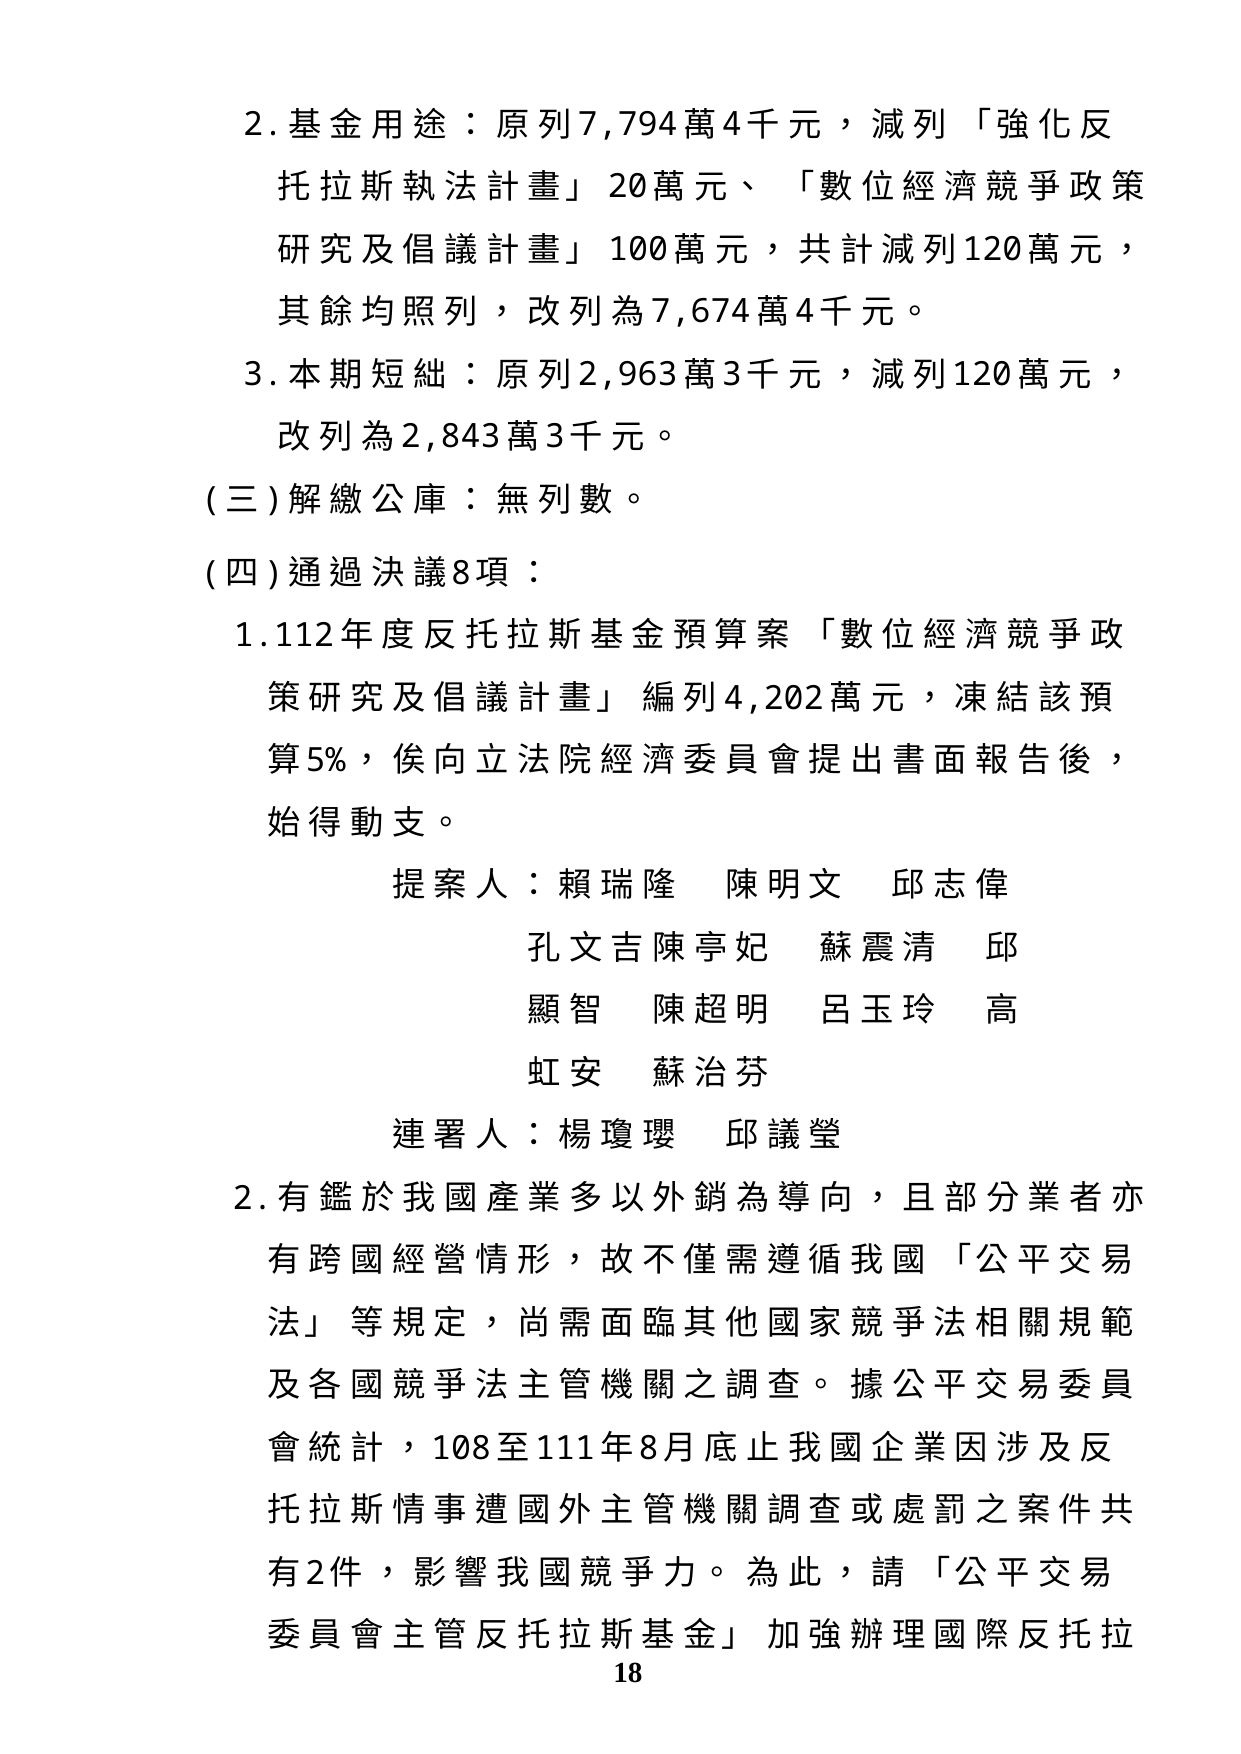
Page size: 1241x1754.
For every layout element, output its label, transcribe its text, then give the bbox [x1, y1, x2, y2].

text (三)解繳公庫：無列數。 [169, 466, 1148, 528]
text 3.本期短絀：原列2,963萬3千元，減列120萬元，改列為2,843萬3千元。 [233, 341, 1148, 466]
text 連署人：楊瓊瓔 邱議瑩 [378, 1091, 1148, 1153]
text 1.112年度反托拉斯基金預算案「數位經濟競爭政策研究及倡議計畫」編列4,202萬元，凍結該預算5%，俟向立法院經濟委員會提出書面報告後，始得動支。 [228, 591, 1148, 841]
text (四)通過決議8項： [176, 528, 1148, 591]
text 2.有鑑於我國產業多以外銷為導向，且部分業者亦有跨國經營情形，故不僅需遵循我國「公平交易法」等規定，尚需面臨其他國家競爭法相關規範及各國競爭法主管機關之調查。據公平交易委員會統計，108至111年8月底止我國企業因涉及反托拉斯情事遭國外主管機關調查或處罰之案件共有2件，影響我國競爭力。為此，請「公平交易委員會主管反托拉斯基金」加強辦理國際反托拉 [228, 1153, 1148, 1653]
text 2.基金用途：原列7,794萬4千元，減列「強化反托拉斯執法計畫」20萬元、「數位經濟競爭政策研究及倡議計畫」100萬元，共計減列120萬元，其餘均照列，改列為7,674萬4千元。 [233, 91, 1148, 341]
text 提案人：賴瑞隆 陳明文 邱志偉 孔文吉陳亭妃 蘇震清 邱顯智 陳超明 呂玉玲 高虹安 蘇治芬 [384, 841, 1044, 1091]
